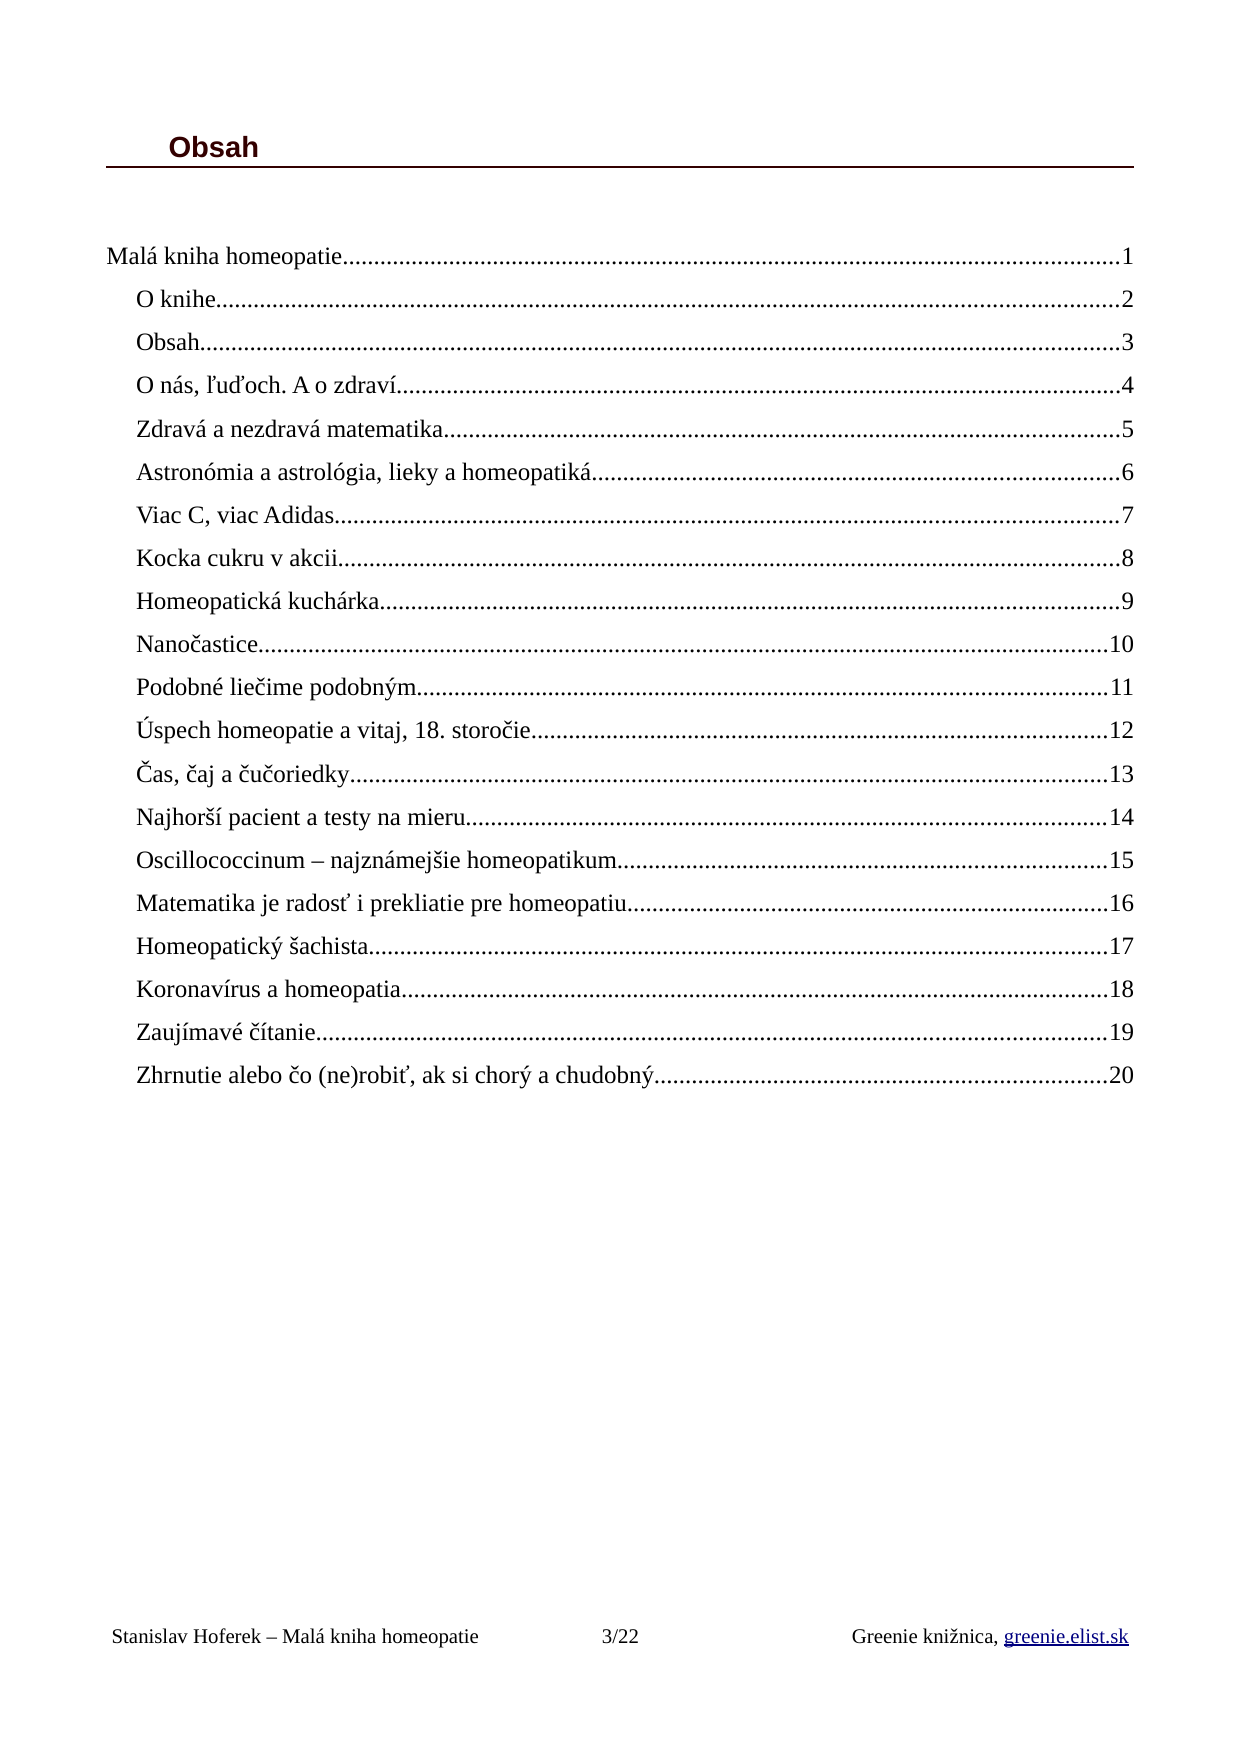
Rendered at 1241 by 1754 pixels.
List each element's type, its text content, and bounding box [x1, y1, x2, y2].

text Zdravá a nezdravá matematika 5 [136, 414, 1134, 442]
text Úspech homeopatie a vitaj, 18. storočie 12 [136, 716, 1134, 744]
text Nanočastice 10 [136, 629, 1134, 658]
text Zhrnutie alebo čo (ne)robiť, ak si chorý a chudobný 20 [136, 1061, 1134, 1089]
text Astronómia a astrológia, lieky a homeopatiká 6 [136, 457, 1134, 486]
text Kocka cukru v akcii 8 [136, 543, 1134, 572]
text Viac C, viac Adidas 7 [136, 500, 1134, 529]
subtitle Obsah [106, 127, 1134, 166]
text O knihe 2 [136, 284, 1134, 313]
text Najhorší pacient a testy na mieru 14 [136, 802, 1134, 831]
text Homeopatický šachista 17 [136, 931, 1134, 960]
text Podobné liečime podobným 11 [136, 672, 1134, 701]
text Koronavírus a homeopatia 18 [136, 974, 1134, 1003]
text Obsah 3 [136, 327, 1134, 356]
text O nás, ľuďoch. A o zdraví. 4 [136, 371, 1134, 399]
text Čas, čaj a čučoriedky 13 [136, 759, 1134, 787]
text Zaujímavé čítanie 19 [136, 1017, 1134, 1046]
text Malá kniha homeopatie 1 [106, 241, 1134, 270]
text Matematika je radosť i prekliatie pre homeopatiu 16 [136, 888, 1134, 917]
text Homeopatická kuchárka 9 [136, 586, 1134, 615]
text Oscillococcinum – najznámejšie homeopatikum 15 [136, 845, 1134, 874]
